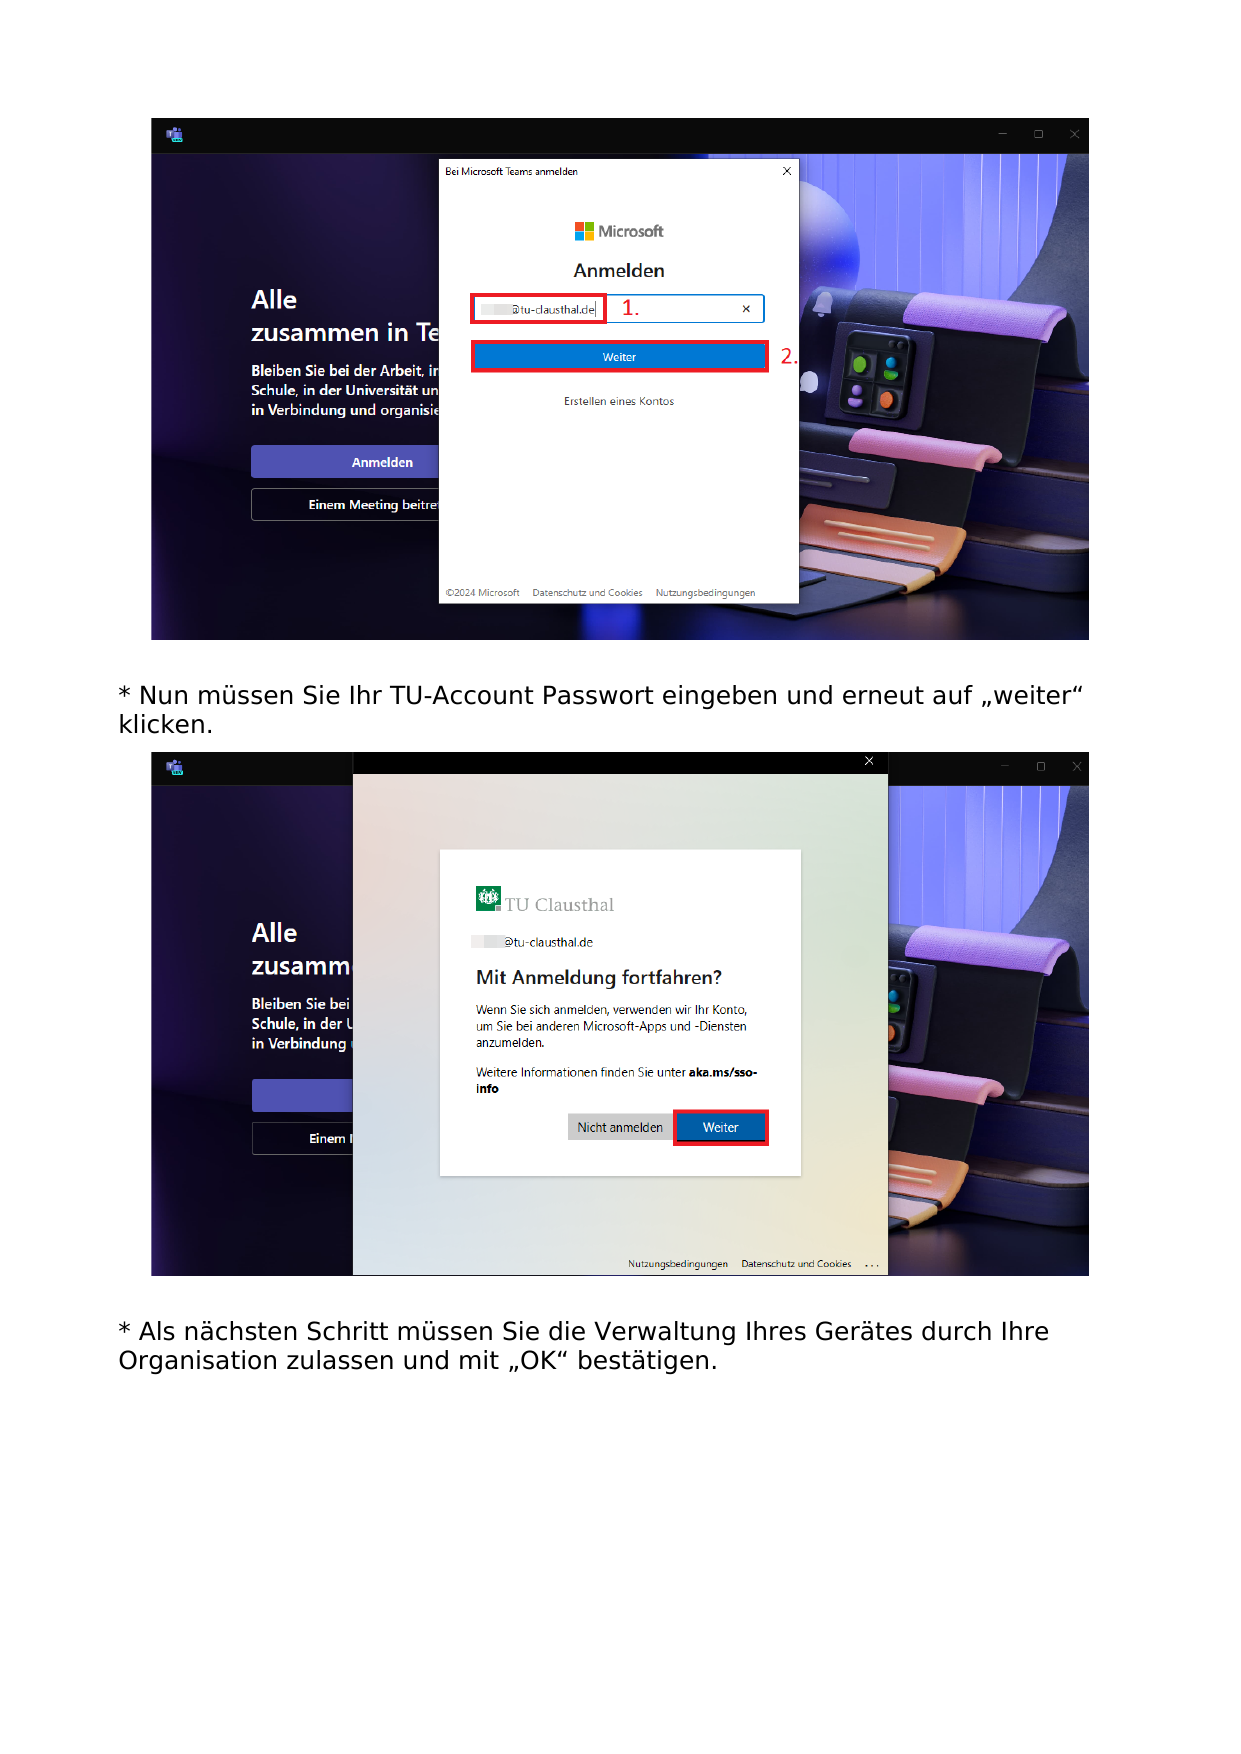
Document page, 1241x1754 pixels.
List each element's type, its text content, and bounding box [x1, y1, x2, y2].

picture [151, 752, 1089, 1276]
text * Als nächsten Schritt müssen Sie die Verwaltung Ihres Gerätes durch Ihre Organisation zulassen und mit „OK“ bestätigen. [118, 1317, 1122, 1375]
text * Nun müssen Sie Ihr TU-Account Passwort eingeben und erneut auf „weiter“ klicken. [118, 681, 1122, 740]
picture [151, 118, 1089, 640]
